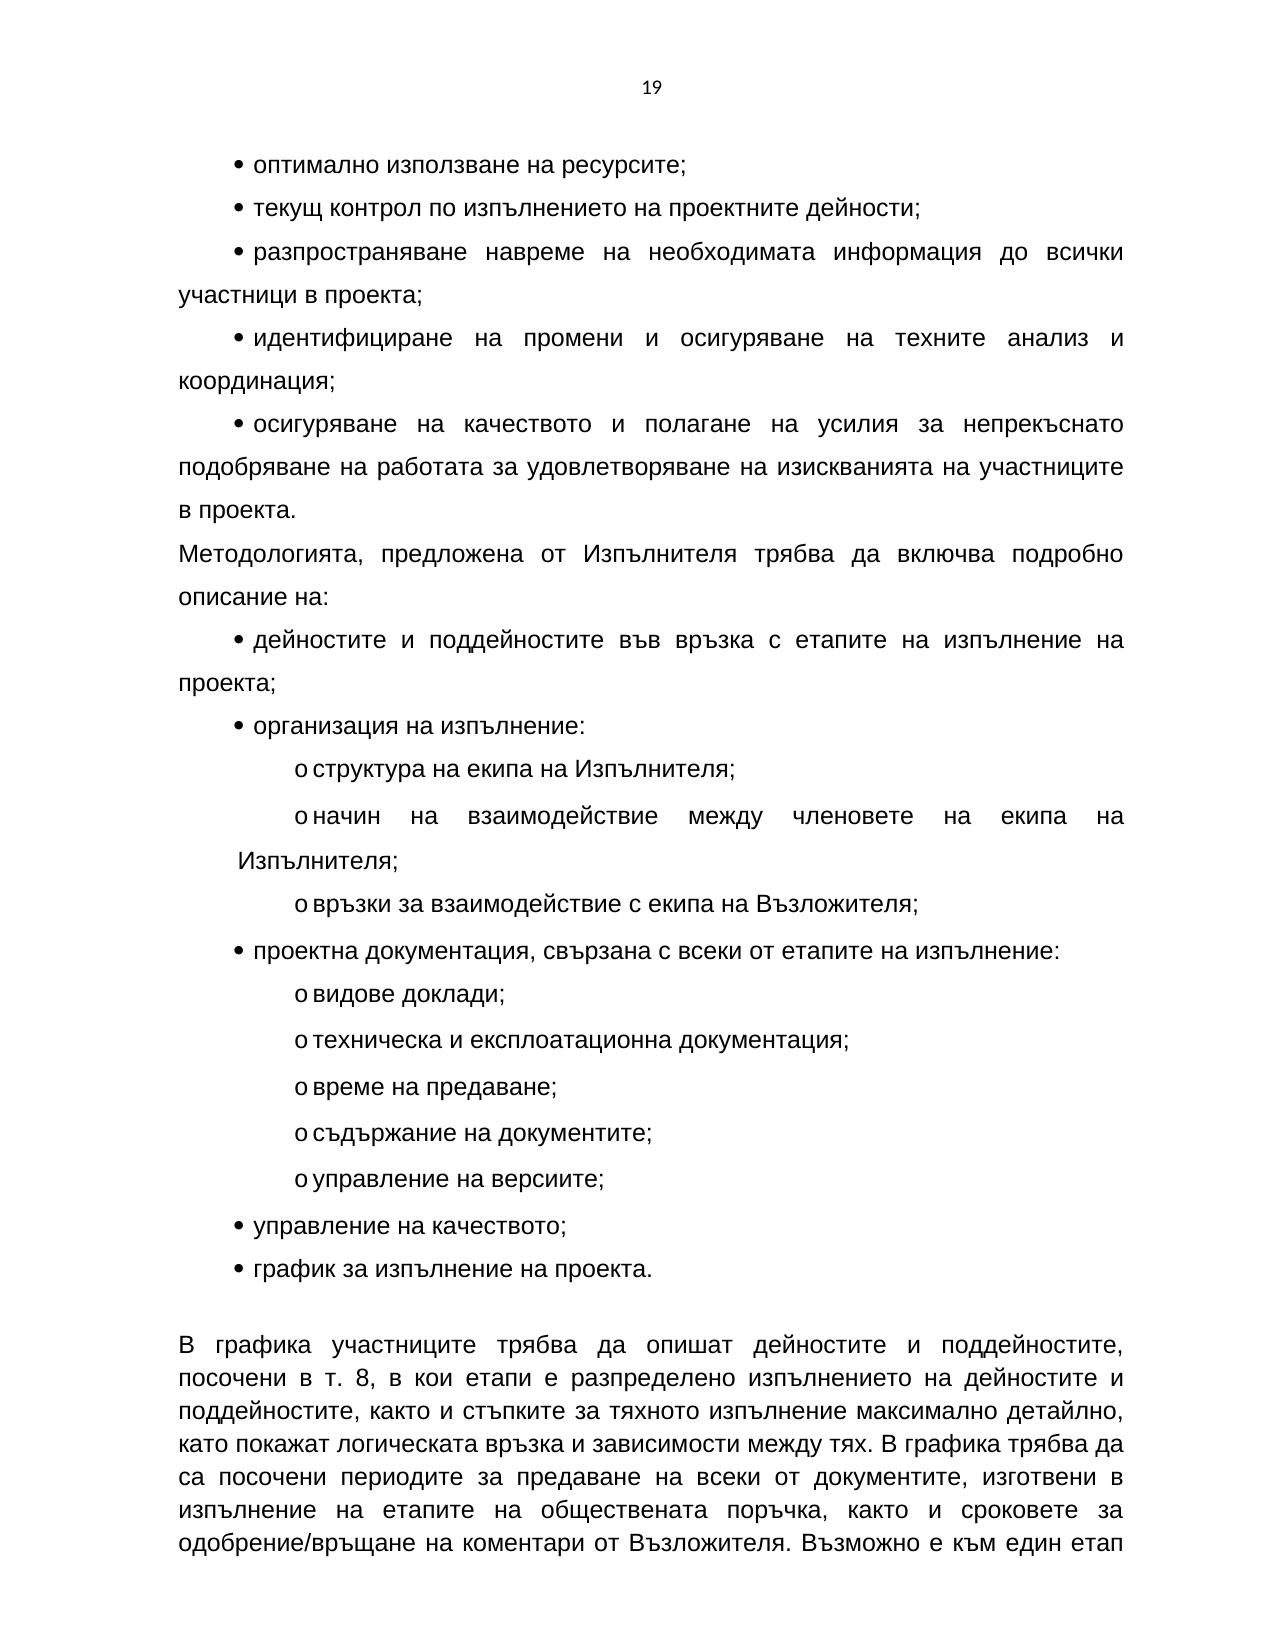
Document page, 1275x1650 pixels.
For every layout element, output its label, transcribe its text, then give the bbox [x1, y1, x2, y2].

list график за изпълнение на проекта. [178, 1254, 1125, 1283]
list идентифициране на промени и осигуряване на техните анализ и координация; [178, 323, 1125, 395]
list структура на екипа на Изпълнителя; [237, 754, 1125, 785]
list организация на изпълнение: [178, 711, 1125, 740]
text В графика участниците трябва да опишат дейностите и поддейностите, посочени в т. 8, в кои етапи е разпределено изпълнението на дейностите и поддейностите, както и стъпките за тяхното изпълнение максимално детайлно, като покажат логическата връзка и зависимости между тях. В графика трябва да са посочени периодите за предаване на всеки от документите, изготвени в изпълнение на етапите на обществената поръчка, както и сроковете за одобрение/връщане на коментари от Възложителя. Възможно е към един етап [178, 1330, 1125, 1557]
list оптимално използване на ресурсите; [178, 150, 1125, 179]
list текущ контрол по изпълнението на проектните дейности; [178, 193, 1125, 222]
text Методологията, предложена от Изпълнителя трябва да включва подробно описание на: [178, 539, 1125, 611]
list време на предаване; [237, 1072, 1125, 1102]
list връзки за взаимодействие с екипа на Възложителя; [237, 889, 1125, 920]
list управление на версиите; [237, 1164, 1125, 1195]
list съдържание на документите; [237, 1118, 1125, 1149]
list осигуряване на качеството и полагане на усилия за непрекъснато подобряване на работата за удовлетворяване на изискванията на участниците в проекта. [178, 409, 1125, 524]
list техническа и експлоатационна документация; [237, 1025, 1125, 1056]
list видове доклади; [237, 979, 1125, 1010]
list проектна документация, свързана с всеки от етапите на изпълнение: [178, 936, 1125, 964]
list разпространяване навреме на необходимата информация до всички участници в проекта; [178, 236, 1125, 308]
list дейностите и поддейностите във връзка с етапите на изпълнение на проекта; [178, 625, 1125, 697]
list управление на качеството; [178, 1211, 1125, 1239]
list начин на взаимодействие между членовете на екипа на Изпълнителя; [237, 801, 1125, 875]
